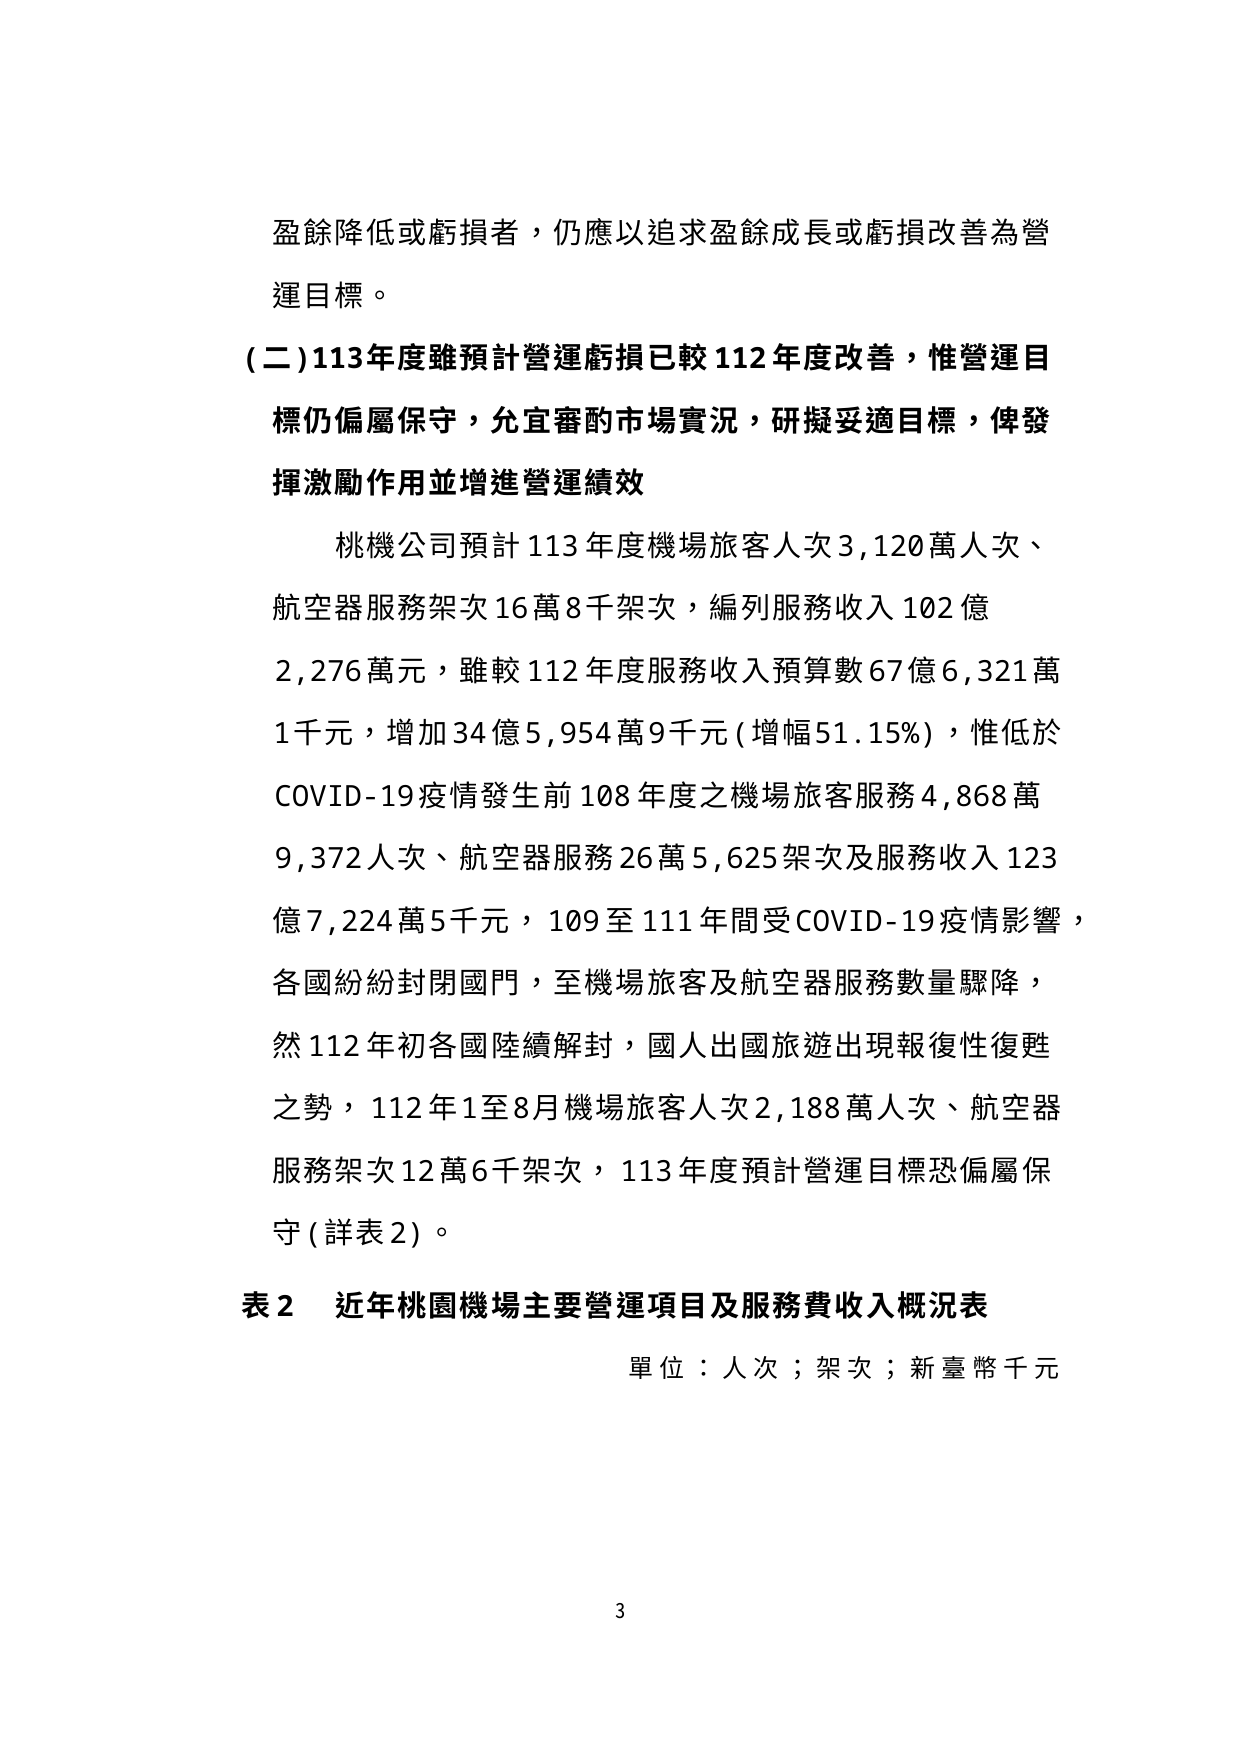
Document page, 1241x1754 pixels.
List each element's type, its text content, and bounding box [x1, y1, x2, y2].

text (二)113年度雖預計營運虧損已較112年度改善，惟營運目標仍偏屬保守，允宜審酌市場實況，研擬妥適目標，俾發揮激勵作用並增進營運績效 [236, 314, 1063, 502]
text 盈餘降低或虧損者，仍應以追求盈餘成長或虧損改善為營運目標。 [266, 189, 1063, 314]
text 單位：人次；架次；新臺幣千元 [236, 1325, 1063, 1387]
text 桃機公司預計113年度機場旅客人次3,120萬人次、航空器服務架次16萬8千架次，編列服務收入102億2,276萬元，雖較112年度服務收入預算數67億6,321萬1千元，增加34億5,954萬9千元(增幅51.15%)，惟低於COVID-19疫情發生前108年度之機場旅客服務4,868萬9,372人次、航空器服務26萬5,625架次及服務收入123億7,224萬5千元，109至111年間受COVID-19疫情影響，各國紛紛封閉國門，至機場旅客及航空器服務數量驟降，然112年初各國陸續解封，國人出國旅遊出現報復性復甦之勢，112年1至8月機場旅客人次2,188萬人次、航空器服務架次12萬6千架次，113年度預計營運目標恐偏屬保守(詳表2)。 [266, 502, 1063, 1252]
text 表2 近年桃園機場主要營運項目及服務費收入概況表 [236, 1262, 1063, 1325]
